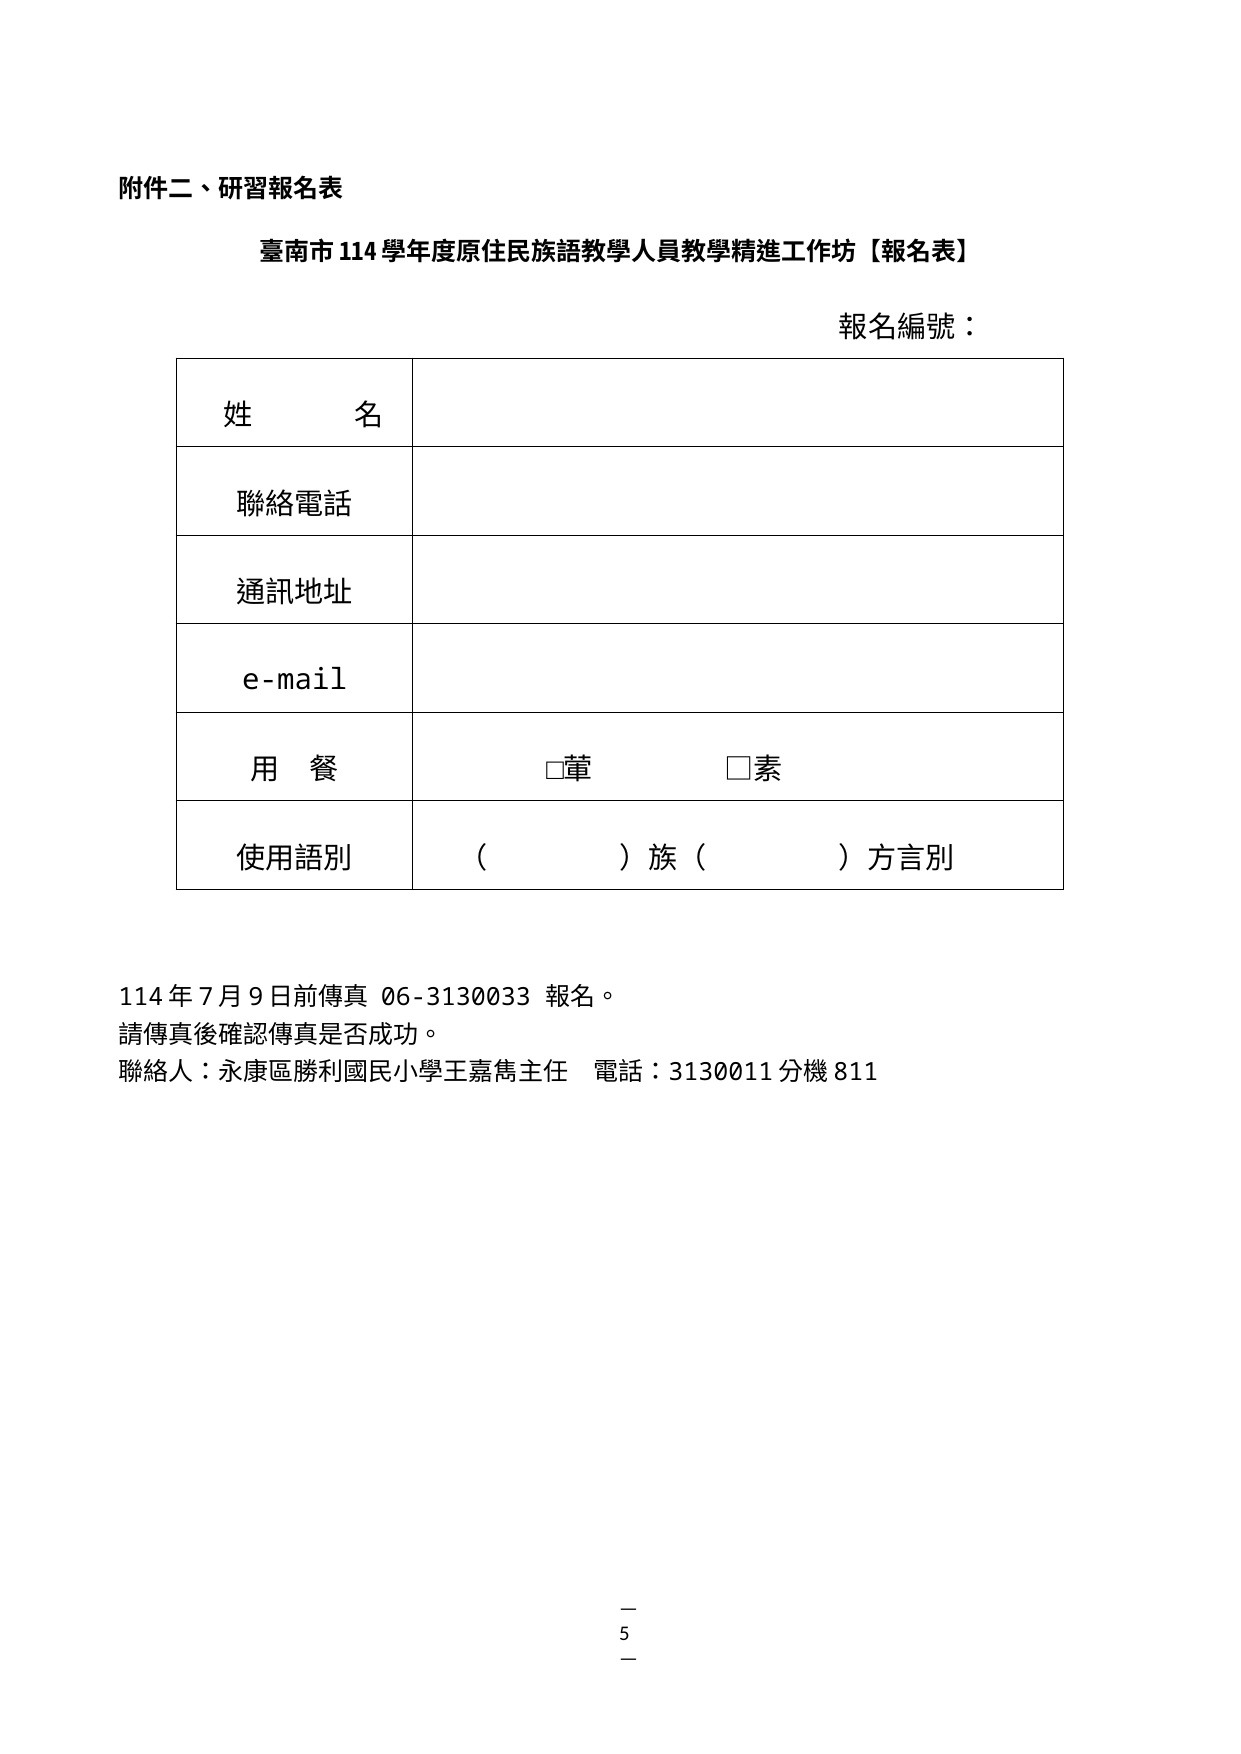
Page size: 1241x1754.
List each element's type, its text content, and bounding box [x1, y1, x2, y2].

table_cell （ ）族（ ）方言別 [413, 801, 1063, 889]
text 臺南市114學年度原住民族語教學人員教學精進工作坊【報名表】 [118, 208, 1122, 270]
table_cell 通訊地址 [177, 536, 412, 623]
table_cell 聯絡電話 [177, 447, 412, 535]
table_cell [413, 624, 1063, 712]
table_cell 使用語別 [177, 801, 412, 889]
text 聯絡人：永康區勝利國民小學王嘉雋主任 電話：3130011分機811 [118, 1051, 1122, 1087]
table_header [176, 270, 827, 358]
table_cell □葷 □素 [413, 713, 1063, 800]
table_cell [413, 359, 1063, 446]
text 請傳真後確認傳真是否成功。 [118, 1015, 1122, 1051]
table_cell 用 餐 [177, 713, 412, 800]
table_cell e-mail [177, 624, 412, 712]
table_cell [413, 447, 1063, 535]
table_cell 姓 名 [177, 359, 412, 446]
text 114年7月9日前傳真 06-3130033 報名。 [118, 952, 1122, 1015]
text 附件二、研習報名表 [118, 145, 1122, 208]
table_header 報名編號： [828, 270, 1064, 358]
table_cell [413, 536, 1063, 623]
